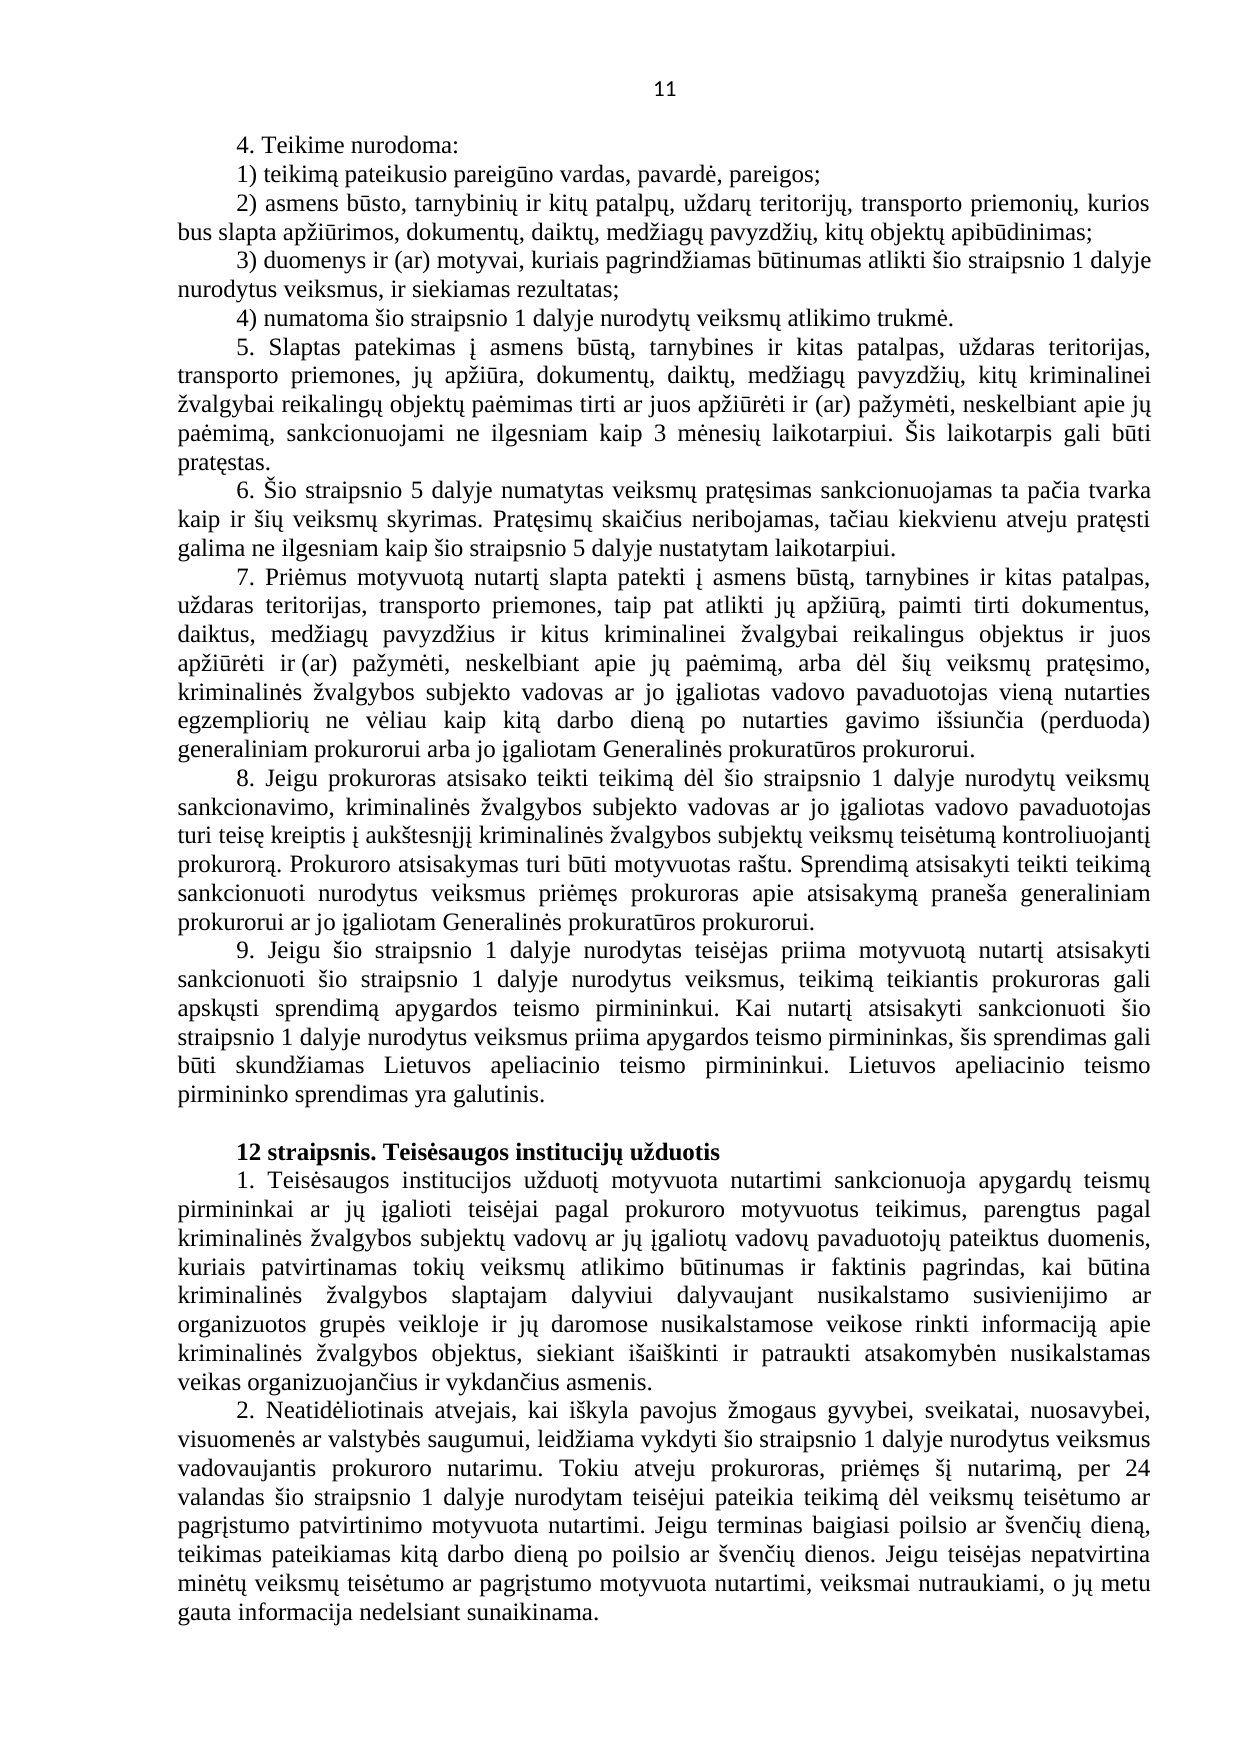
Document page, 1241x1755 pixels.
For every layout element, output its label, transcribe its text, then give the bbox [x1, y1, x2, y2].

text 4. Teikime nurodoma: [177, 131, 1152, 159]
text 7. Priėmus motyvuotą nutartį slapta patekti į asmens būstą, tarnybines ir kitas patalpas, uždaras teritorijas, transporto priemones, taip pat atlikti jų apžiūrą, paimti tirti dokumentus, daiktus, medžiagų pavyzdžius ir kitus kriminalinei žvalgybai reikalingus objektus ir juos apžiūrėti ir (ar) pažymėti, neskelbiant apie jų paėmimą, arba dėl šių veiksmų pratęsimo, kriminalinės žvalgybos subjekto vadovas ar jo įgaliotas vadovo pavaduotojas vieną nutarties egzempliorių ne vėliau kaip kitą darbo dieną po nutarties gavimo išsiunčia (perduoda) generaliniam prokurorui arba jo įgaliotam Generalinės prokuratūros prokurorui. [177, 562, 1152, 763]
text 2) asmens būsto, tarnybinių ir kitų patalpų, uždarų teritorijų, transporto priemonių, kurios bus slapta apžiūrimos, dokumentų, daiktų, medžiagų pavyzdžių, kitų objektų apibūdinimas; [177, 188, 1152, 246]
text 4) numatoma šio straipsnio 1 dalyje nurodytų veiksmų atlikimo trukmė. [177, 303, 1152, 332]
text 6. Šio straipsnio 5 dalyje numatytas veiksmų pratęsimas sankcionuojamas ta pačia tvarka kaip ir šių veiksmų skyrimas. Pratęsimų skaičius neribojamas, tačiau kiekvienu atveju pratęsti galima ne ilgesniam kaip šio straipsnio 5 dalyje nustatytam laikotarpiui. [177, 476, 1152, 562]
text 1) teikimą pateikusio pareigūno vardas, pavardė, pareigos; [177, 159, 1152, 188]
text 1. Teisėsaugos institucijos užduotį motyvuota nutartimi sankcionuoja apygardų teismų pirmininkai ar jų įgalioti teisėjai pagal prokuroro motyvuotus teikimus, parengtus pagal kriminalinės žvalgybos subjektų vadovų ar jų įgaliotų vadovų pavaduotojų pateiktus duomenis, kuriais patvirtinamas tokių veiksmų atlikimo būtinumas ir faktinis pagrindas, kai būtina kriminalinės žvalgybos slaptajam dalyviui dalyvaujant nusikalstamo susivienijimo ar organizuotos grupės veikloje ir jų daromose nusikalstamose veikose rinkti informaciją apie kriminalinės žvalgybos objektus, siekiant išaiškinti ir patraukti atsakomybėn nusikalstamas veikas organizuojančius ir vykdančius asmenis. [177, 1166, 1152, 1396]
text 2. Neatidėliotinais atvejais, kai iškyla pavojus žmogaus gyvybei, sveikatai, nuosavybei, visuomenės ar valstybės saugumui, leidžiama vykdyti šio straipsnio 1 dalyje nurodytus veiksmus vadovaujantis prokuroro nutarimu. Tokiu atveju prokuroras, priėmęs šį nutarimą, per 24 valandas šio straipsnio 1 dalyje nurodytam teisėjui pateikia teikimą dėl veiksmų teisėtumo ar pagrįstumo patvirtinimo motyvuota nutartimi. Jeigu terminas baigiasi poilsio ar švenčių dieną, teikimas pateikiamas kitą darbo dieną po poilsio ar švenčių dienos. Jeigu teisėjas nepatvirtina minėtų veiksmų teisėtumo ar pagrįstumo motyvuota nutartimi, veiksmai nutraukiami, o jų metu gauta informacija nedelsiant sunaikinama. [177, 1396, 1152, 1626]
text 12 straipsnis. Teisėsaugos institucijų užduotis [177, 1137, 1152, 1166]
text 8. Jeigu prokuroras atsisako teikti teikimą dėl šio straipsnio 1 dalyje nurodytų veiksmų sankcionavimo, kriminalinės žvalgybos subjekto vadovas ar jo įgaliotas vadovo pavaduotojas turi teisę kreiptis į aukštesnįjį kriminalinės žvalgybos subjektų veiksmų teisėtumą kontroliuojantį prokurorą. Prokuroro atsisakymas turi būti motyvuotas raštu. Sprendimą atsisakyti teikti teikimą sankcionuoti nurodytus veiksmus priėmęs prokuroras apie atsisakymą praneša generaliniam prokurorui ar jo įgaliotam Generalinės prokuratūros prokurorui. [177, 763, 1152, 936]
text 3) duomenys ir (ar) motyvai, kuriais pagrindžiamas būtinumas atlikti šio straipsnio 1 dalyje nurodytus veiksmus, ir siekiamas rezultatas; [177, 246, 1152, 303]
text 5. Slaptas patekimas į asmens būstą, tarnybines ir kitas patalpas, uždaras teritorijas, transporto priemones, jų apžiūra, dokumentų, daiktų, medžiagų pavyzdžių, kitų kriminalinei žvalgybai reikalingų objektų paėmimas tirti ar juos apžiūrėti ir (ar) pažymėti, neskelbiant apie jų paėmimą, sankcionuojami ne ilgesniam kaip 3 mėnesių laikotarpiui. Šis laikotarpis gali būti pratęstas. [177, 332, 1152, 476]
text 9. Jeigu šio straipsnio 1 dalyje nurodytas teisėjas priima motyvuotą nutartį atsisakyti sankcionuoti šio straipsnio 1 dalyje nurodytus veiksmus, teikimą teikiantis prokuroras gali apskųsti sprendimą apygardos teismo pirmininkui. Kai nutartį atsisakyti sankcionuoti šio straipsnio 1 dalyje nurodytus veiksmus priima apygardos teismo pirmininkas, šis sprendimas gali būti skundžiamas Lietuvos apeliacinio teismo pirmininkui. Lietuvos apeliacinio teismo pirmininko sprendimas yra galutinis. [177, 936, 1152, 1108]
